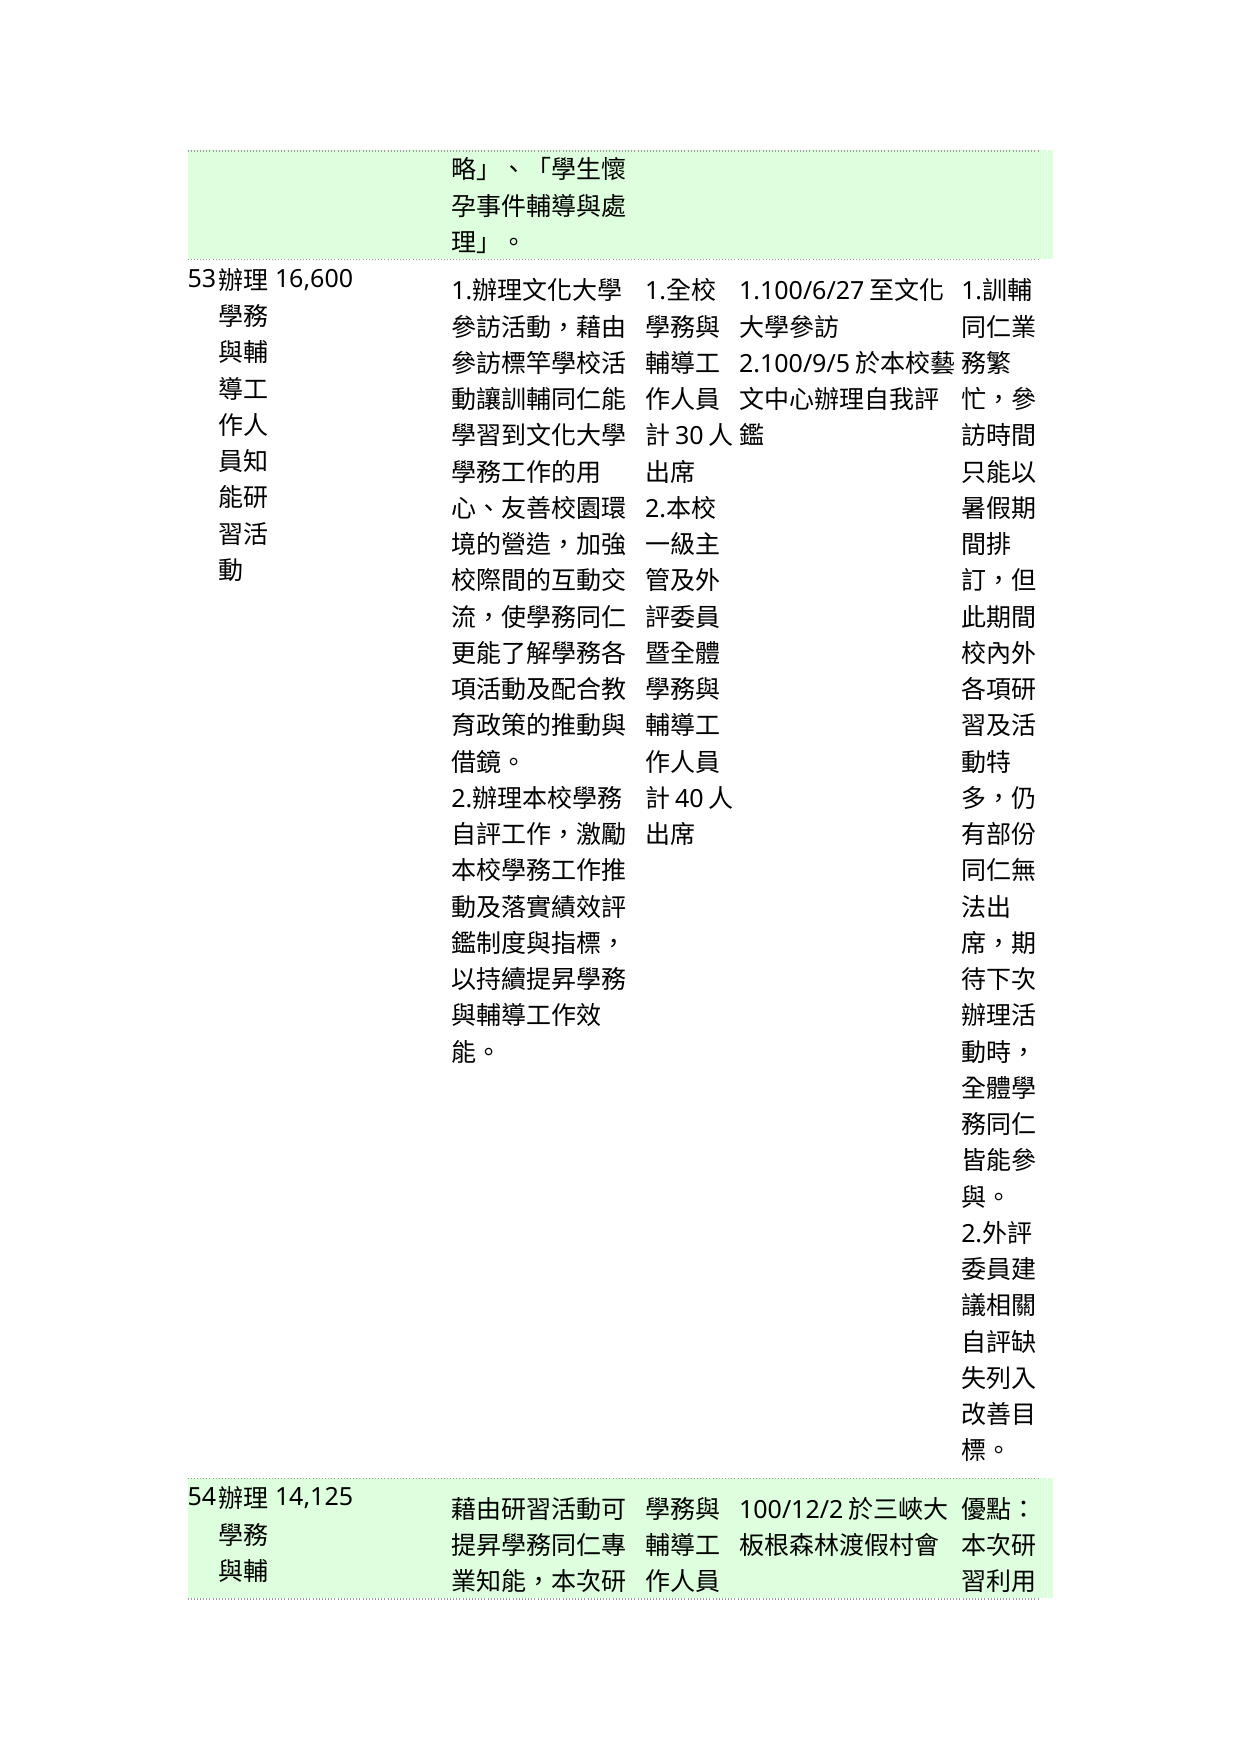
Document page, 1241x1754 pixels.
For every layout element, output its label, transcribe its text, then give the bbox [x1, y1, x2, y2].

table_cell [1040, 259, 1044, 1477]
table_cell [1048, 150, 1053, 259]
table_cell 14,125 [275, 1478, 383, 1598]
table_cell 1.全校學務與輔導工作人員計30人出席 2.本校一級主管及外評委員暨全體學務與輔導工作人員計40人出席 [645, 259, 739, 1477]
table_cell 藉由研習活動可提昇學務同仁專業知能，本次研 [451, 1478, 645, 1598]
table_cell [1040, 150, 1044, 259]
table_cell 辦理學務與輔 [218, 1478, 275, 1598]
table_cell [1048, 1478, 1053, 1598]
table_cell 16,600 [275, 259, 383, 1477]
table_cell [961, 150, 1040, 259]
table_cell 54 [188, 1478, 218, 1598]
table_cell [383, 259, 451, 1477]
table_cell 53 [188, 259, 218, 1477]
table_cell 辦理學務與輔導工作人員知能研習活動 [218, 259, 275, 1477]
table_cell [645, 150, 739, 259]
table_cell 1.辦理文化大學參訪活動，藉由參訪標竿學校活動讓訓輔同仁能學習到文化大學學務工作的用心、友善校園環境的營造，加強校際間的互動交流，使學務同仁更能了解學務各項活動及配合教育政策的推動與借鏡。 2.辦理本校學務自評工作，激勵本校學務工作推動及落實績效評鑑制度與指標，以持續提昇學務與輔導工作效能。 [451, 259, 645, 1477]
table_cell 略」、「學生懷孕事件輔導與處理」。 [451, 150, 645, 259]
table_cell [218, 150, 275, 259]
table_cell [275, 150, 383, 259]
table_cell 1.訓輔同仁業務繁忙，參訪時間只能以暑假期間排訂，但此期間校內外各項研習及活動特多，仍有部份同仁無法出席，期待下次辦理活動時，全體學務同仁皆能參與。 2.外評委員建議相關自評缺失列入改善目標。 [961, 259, 1040, 1477]
table_cell [739, 150, 961, 259]
table_cell 100/12/2於三峽大板根森林渡假村會 [739, 1478, 961, 1598]
table_cell 優點： 本次研習利用 [961, 1478, 1040, 1598]
table_cell [383, 150, 451, 259]
table_cell [1040, 1478, 1044, 1598]
table_cell 學務與輔導工作人員 [645, 1478, 739, 1598]
table_cell [188, 150, 218, 259]
table_cell [1048, 259, 1053, 1477]
table_cell [383, 1478, 451, 1598]
table_cell 1.100/6/27至文化大學參訪 2.100/9/5於本校藝文中心辦理自我評鑑 [739, 259, 961, 1477]
